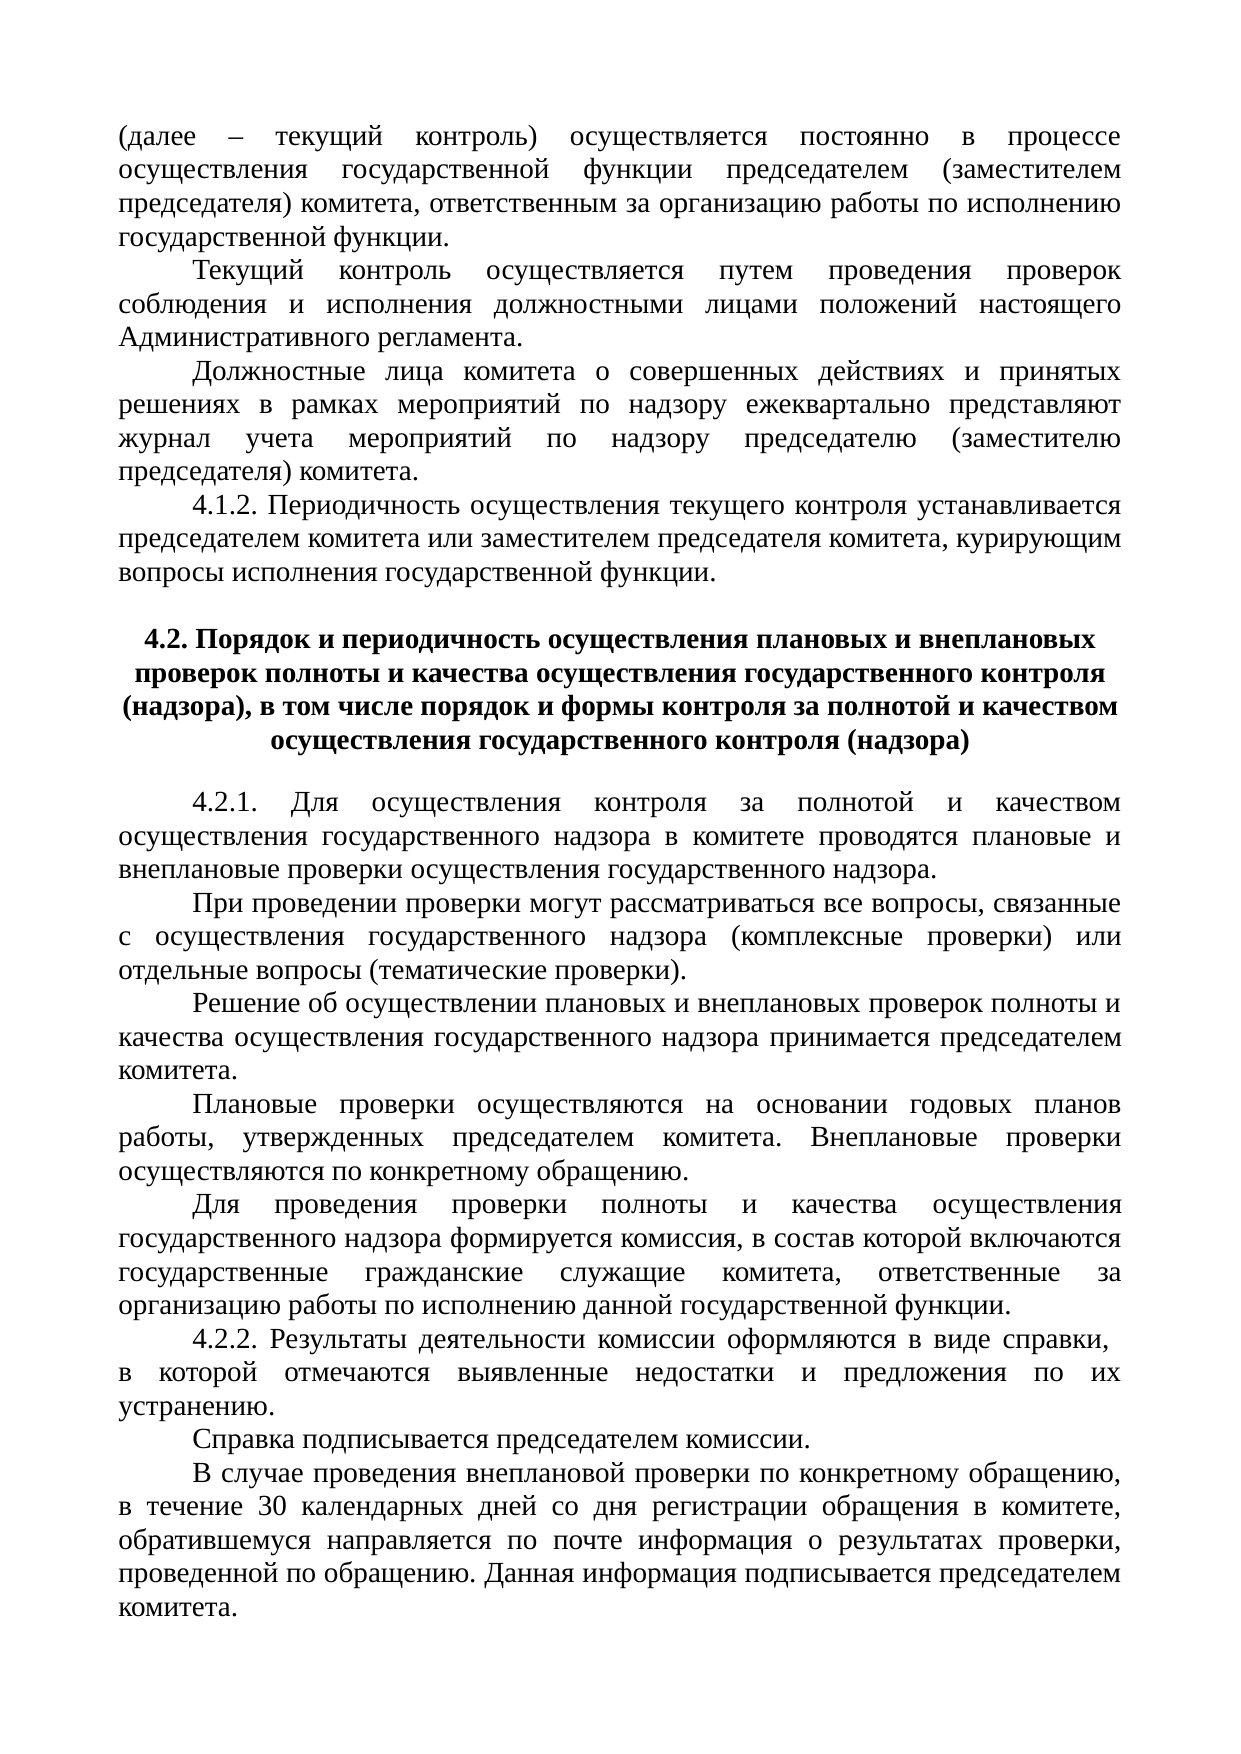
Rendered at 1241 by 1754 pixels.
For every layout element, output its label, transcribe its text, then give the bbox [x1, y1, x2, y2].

text Должностные лица комитета о совершенных действиях и принятых решениях в рамках мероприятий по надзору ежеквартально представляют журнал учета мероприятий по надзору председателю (заместителю председателя) комитета. [118, 353, 1122, 487]
text При проведении проверки могут рассматриваться все вопросы, связанные с осуществления государственного надзора (комплексные проверки) или отдельные вопросы (тематические проверки). [118, 885, 1122, 985]
text (далее – текущий контроль) осуществляется постоянно в процессе осуществления государственной функции председателем (заместителем председателя) комитета, ответственным за организацию работы по исполнению государственной функции. [118, 118, 1122, 252]
text 4.2.2. Результаты деятельности комиссии оформляются в виде справки, в которой отмечаются выявленные недостатки и предложения по их устранению. [118, 1321, 1122, 1421]
text Для проведения проверки полноты и качества осуществления государственного надзора формируется комиссия, в состав которой включаются государственные гражданские служащие комитета, ответственные за организацию работы по исполнению данной государственной функции. [118, 1187, 1122, 1321]
text 4.1.2. Периодичность осуществления текущего контроля устанавливается председателем комитета или заместителем председателя комитета, курирующим вопросы исполнения государственной функции. [118, 487, 1122, 588]
text Текущий контроль осуществляется путем проведения проверок соблюдения и исполнения должностными лицами положений настоящего Административного регламента. [118, 252, 1122, 353]
text В случае проведения внеплановой проверки по конкретному обращению, в течение 30 календарных дней со дня регистрации обращения в комитете, обратившемуся направляется по почте информация о результатах проверки, проведенной по обращению. Данная информация подписывается председателем комитета. [118, 1455, 1122, 1623]
text Решение об осуществлении плановых и внеплановых проверок полноты и качества осуществления государственного надзора принимается председателем комитета. [118, 985, 1122, 1086]
text Справка подписывается председателем комиссии. [118, 1421, 1122, 1455]
text Плановые проверки осуществляются на основании годовых планов работы, утвержденных председателем комитета. Внеплановые проверки осуществляются по конкретному обращению. [118, 1086, 1122, 1187]
text 4.2.1. Для осуществления контроля за полнотой и качеством осуществления государственного надзора в комитете проводятся плановые и внеплановые проверки осуществления государственного надзора. [118, 784, 1122, 885]
text 4.2. Порядок и периодичность осуществления плановых и внеплановых проверок полноты и качества осуществления государственного контроля (надзора), в том числе порядок и формы контроля за полнотой и качеством осуществления государственного контроля (надзора) [118, 621, 1122, 755]
